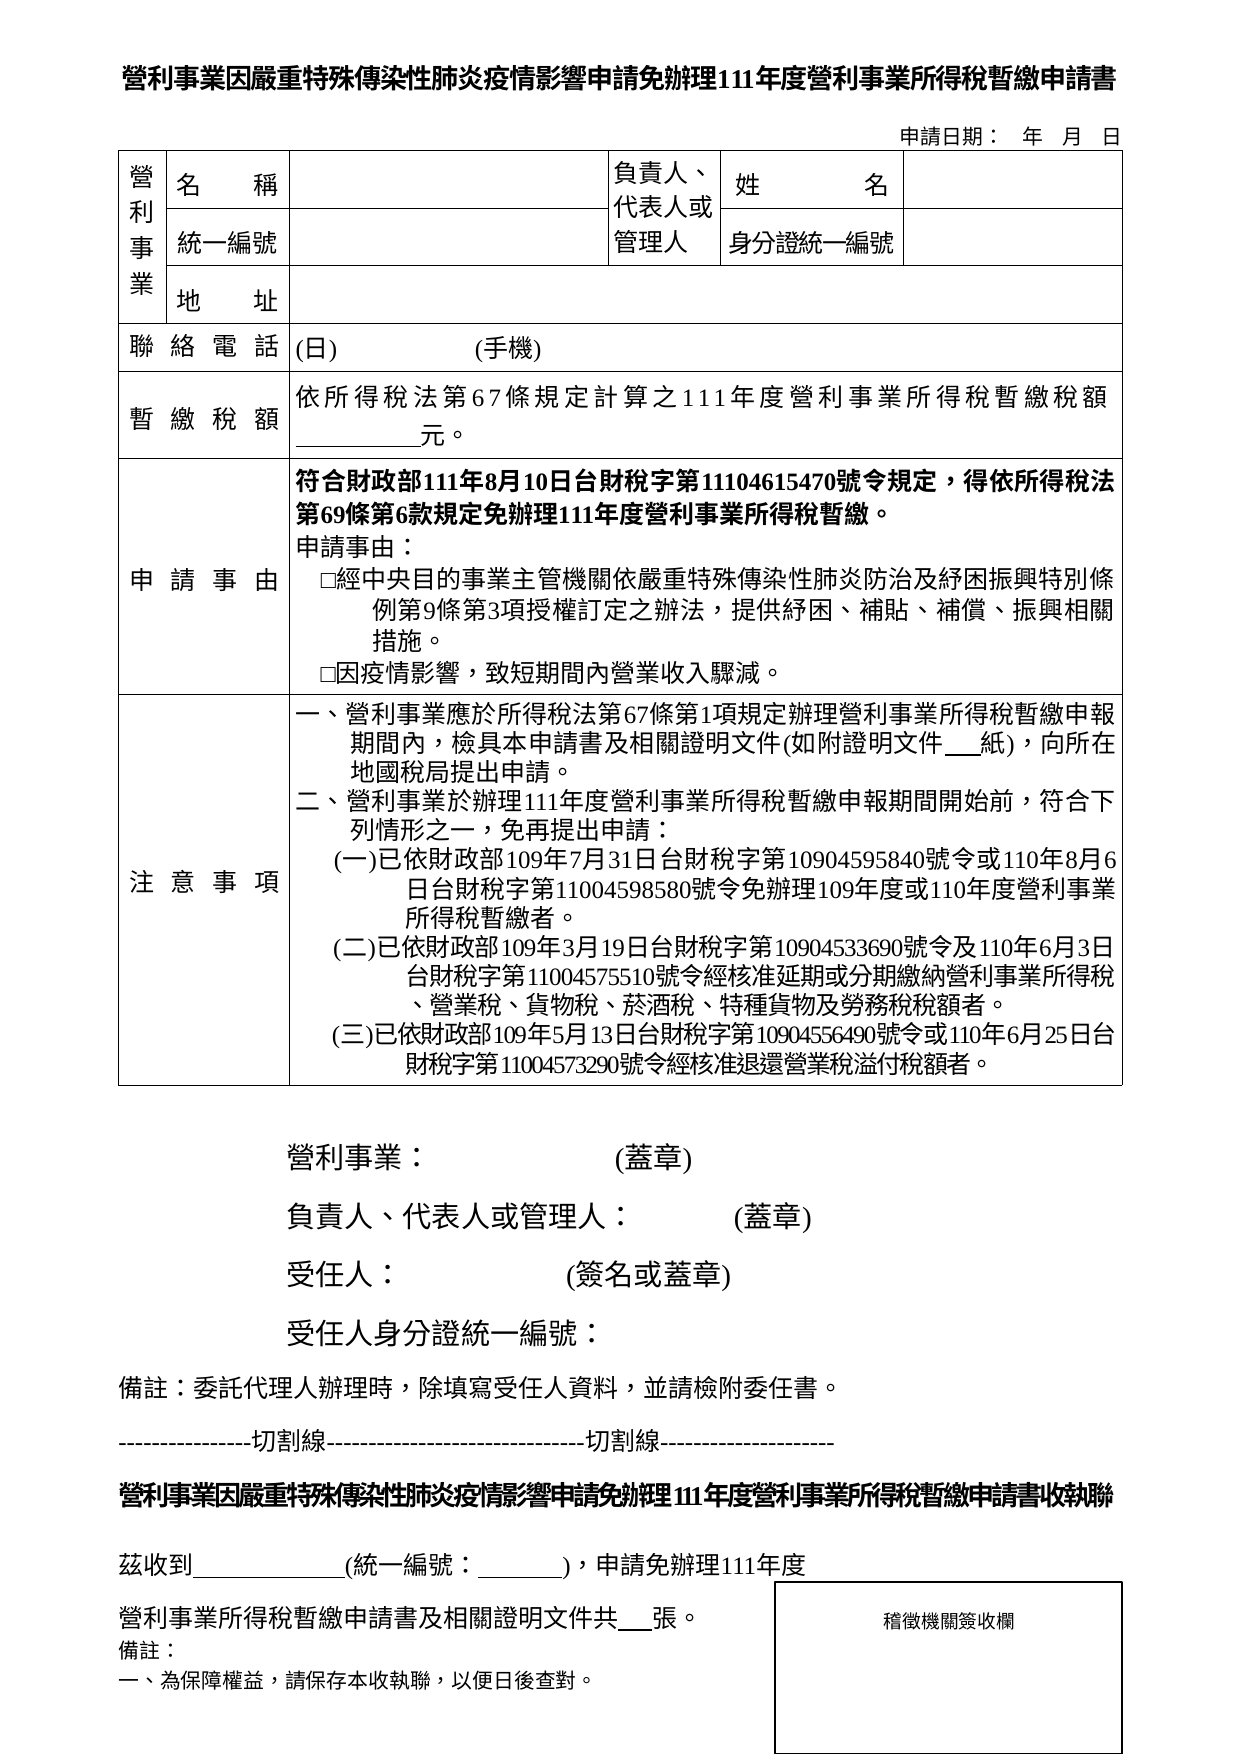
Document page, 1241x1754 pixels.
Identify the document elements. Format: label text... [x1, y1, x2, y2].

text 一、為保障權益，請保存本收執聯，以便日後查對。 [118, 1664, 774, 1695]
table_cell 暫繳稅額 [119, 372, 289, 457]
text 受任人： (簽名或蓋章) [118, 1252, 1122, 1294]
table_header [290, 151, 608, 208]
table_cell (日) (手機) [290, 324, 1122, 371]
table_cell [290, 209, 608, 265]
table_cell [904, 209, 1122, 265]
text 營利事業所得稅暫繳申請書及相關證明文件共 張。 [118, 1598, 774, 1634]
table_cell 身分證統一編號 [721, 209, 903, 265]
text 營利事業： (蓋章) [118, 1134, 1122, 1177]
table_cell 聯絡電話 [119, 324, 289, 371]
text 受任人身分證統一編號： [118, 1310, 1122, 1352]
text 備註： [118, 1634, 774, 1664]
table_header 名稱 [167, 151, 289, 208]
table_header [904, 151, 1122, 208]
table_cell 符合財政部111年8月10日台財稅字第11104615470號令規定，得依所得稅法第69條第6款規定免辦理111年度營利事業所得稅暫繳。 申請事由： □經中央目的事業主管機關依嚴重特殊傳染性肺炎防治及紓困振興特別條例第9條第3項授權訂定之辦法，提供紓困、補貼、補償、振興相關措施。 □因疫情影響，致短期間內營業收入驟減。 [290, 459, 1122, 694]
table_header 負責人、代表人或管理人 [609, 151, 720, 265]
table_cell [290, 266, 1122, 323]
table_cell 依所得稅法第67條規定計算之111年度營利事業所得稅暫繳稅額 元。 [290, 372, 1122, 457]
text 備註：委託代理人辦理時，除填寫受任人資料，並請檢附委任書。 [118, 1369, 1122, 1405]
table_cell 地址 [167, 266, 289, 323]
text 茲收到 (統一編號： )，申請免辦理111年度 [118, 1546, 1122, 1582]
table_cell 注意事項 [119, 695, 289, 1085]
text 營利事業因嚴重特殊傳染性肺炎疫情影響申請免辦理111年度營利事業所得稅暫繳申請書收執聯 [118, 1474, 1122, 1513]
text 負責人、代表人或管理人： (蓋章) [118, 1193, 1122, 1235]
table_cell 統一編號 [167, 209, 289, 265]
table_header 姓名 [721, 151, 903, 208]
text 申請日期： 年 月 日 [118, 120, 1122, 150]
text 營利事業因嚴重特殊傳染性肺炎疫情影響申請免辦理111年度營利事業所得稅暫繳申請書 [118, 59, 1122, 96]
table_cell 一、營利事業應於所得稅法第67條第1項規定辦理營利事業所得稅暫繳申報期間內，檢具本申請書及相關證明文件(如附證明文件 紙)，向所在地國稅局提出申請。 二、營利事業於辦理111年度營利事業所得稅暫繳申報期間開始前，符合下列情形之一，免再提出申請： (一)已依財政部109年7月31日台財稅字第10904595840號令或110年8月6日台財稅字第11004598580號令免辦理109年度或110年度營利事業所得稅暫繳者。 (二)已依財政部109年3月19日台財稅字第10904533690號令及110年6月3日台財稅字第11004575510號令經核准延期或分期繳納營利事業所得稅、營業稅、貨物稅、菸酒稅、特種貨物及勞務稅稅額者。 (三)已依財政部109年5月13日台財稅字第10904556490號令或110年6月25日台財稅字第11004573290號令經核准退還營業稅溢付稅額者。 [290, 695, 1122, 1085]
table_header 營 利 事 業 [119, 151, 166, 323]
text ----------------切割線-------------------------------切割線--------------------- [118, 1421, 1122, 1457]
table_cell 申請事由 [119, 459, 289, 694]
